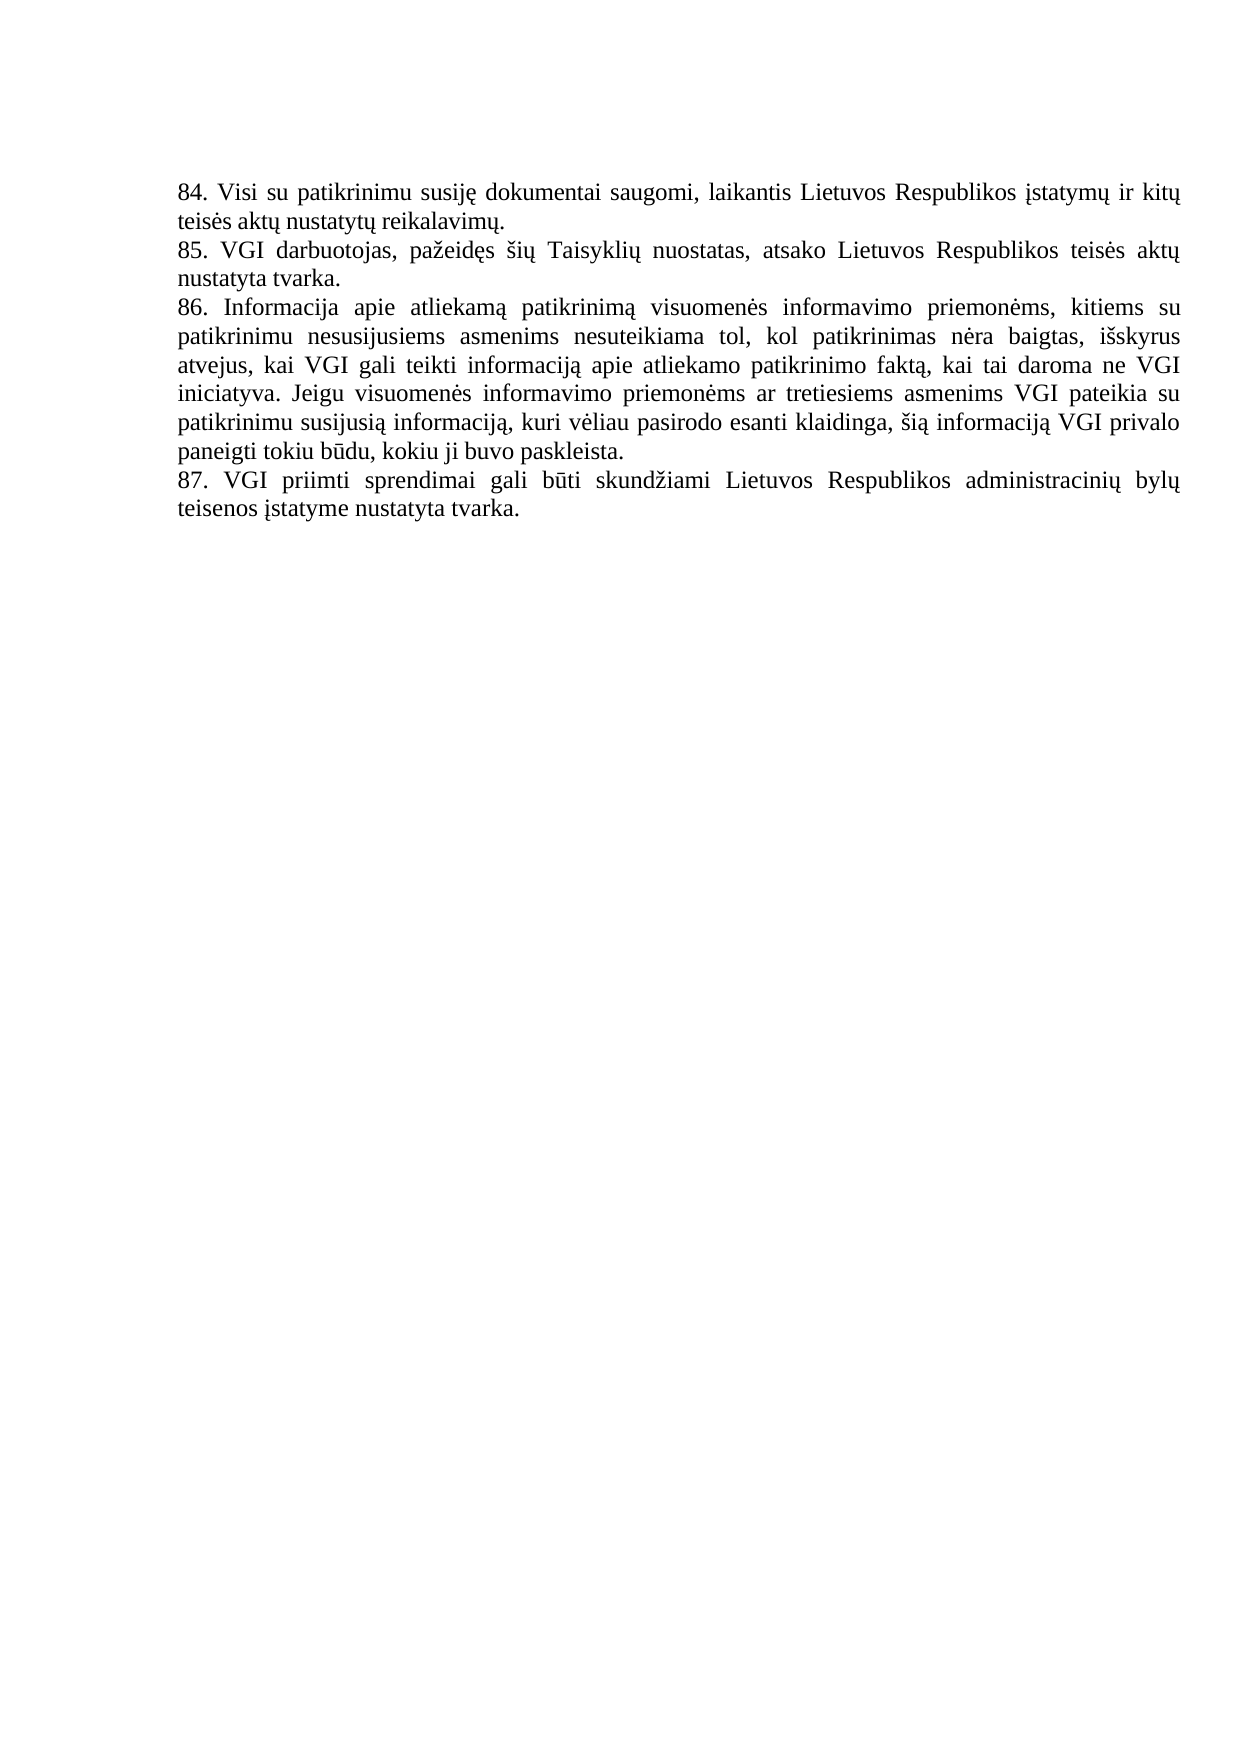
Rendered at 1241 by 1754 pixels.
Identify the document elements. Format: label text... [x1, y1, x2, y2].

text 85. VGI darbuotojas, pažeidęs šių Taisyklių nuostatas, atsako Lietuvos Respublikos teisės aktų nustatyta tvarka. [177, 235, 1181, 292]
text 84. Visi su patikrinimu susiję dokumentai saugomi, laikantis Lietuvos Respublikos įstatymų ir kitų teisės aktų nustatytų reikalavimų. [177, 177, 1181, 235]
text 87. VGI priimti sprendimai gali būti skundžiami Lietuvos Respublikos administracinių bylų teisenos įstatyme nustatyta tvarka. [177, 465, 1181, 522]
text 86. Informacija apie atliekamą patikrinimą visuomenės informavimo priemonėms, kitiems su patikrinimu nesusijusiems asmenims nesuteikiama tol, kol patikrinimas nėra baigtas, išskyrus atvejus, kai VGI gali teikti informaciją apie atliekamo patikrinimo faktą, kai tai daroma ne VGI iniciatyva. Jeigu visuomenės informavimo priemonėms ar tretiesiems asmenims VGI pateikia su patikrinimu susijusią informaciją, kuri vėliau pasirodo esanti klaidinga, šią informaciją VGI privalo paneigti tokiu būdu, kokiu ji buvo paskleista. [177, 292, 1181, 465]
